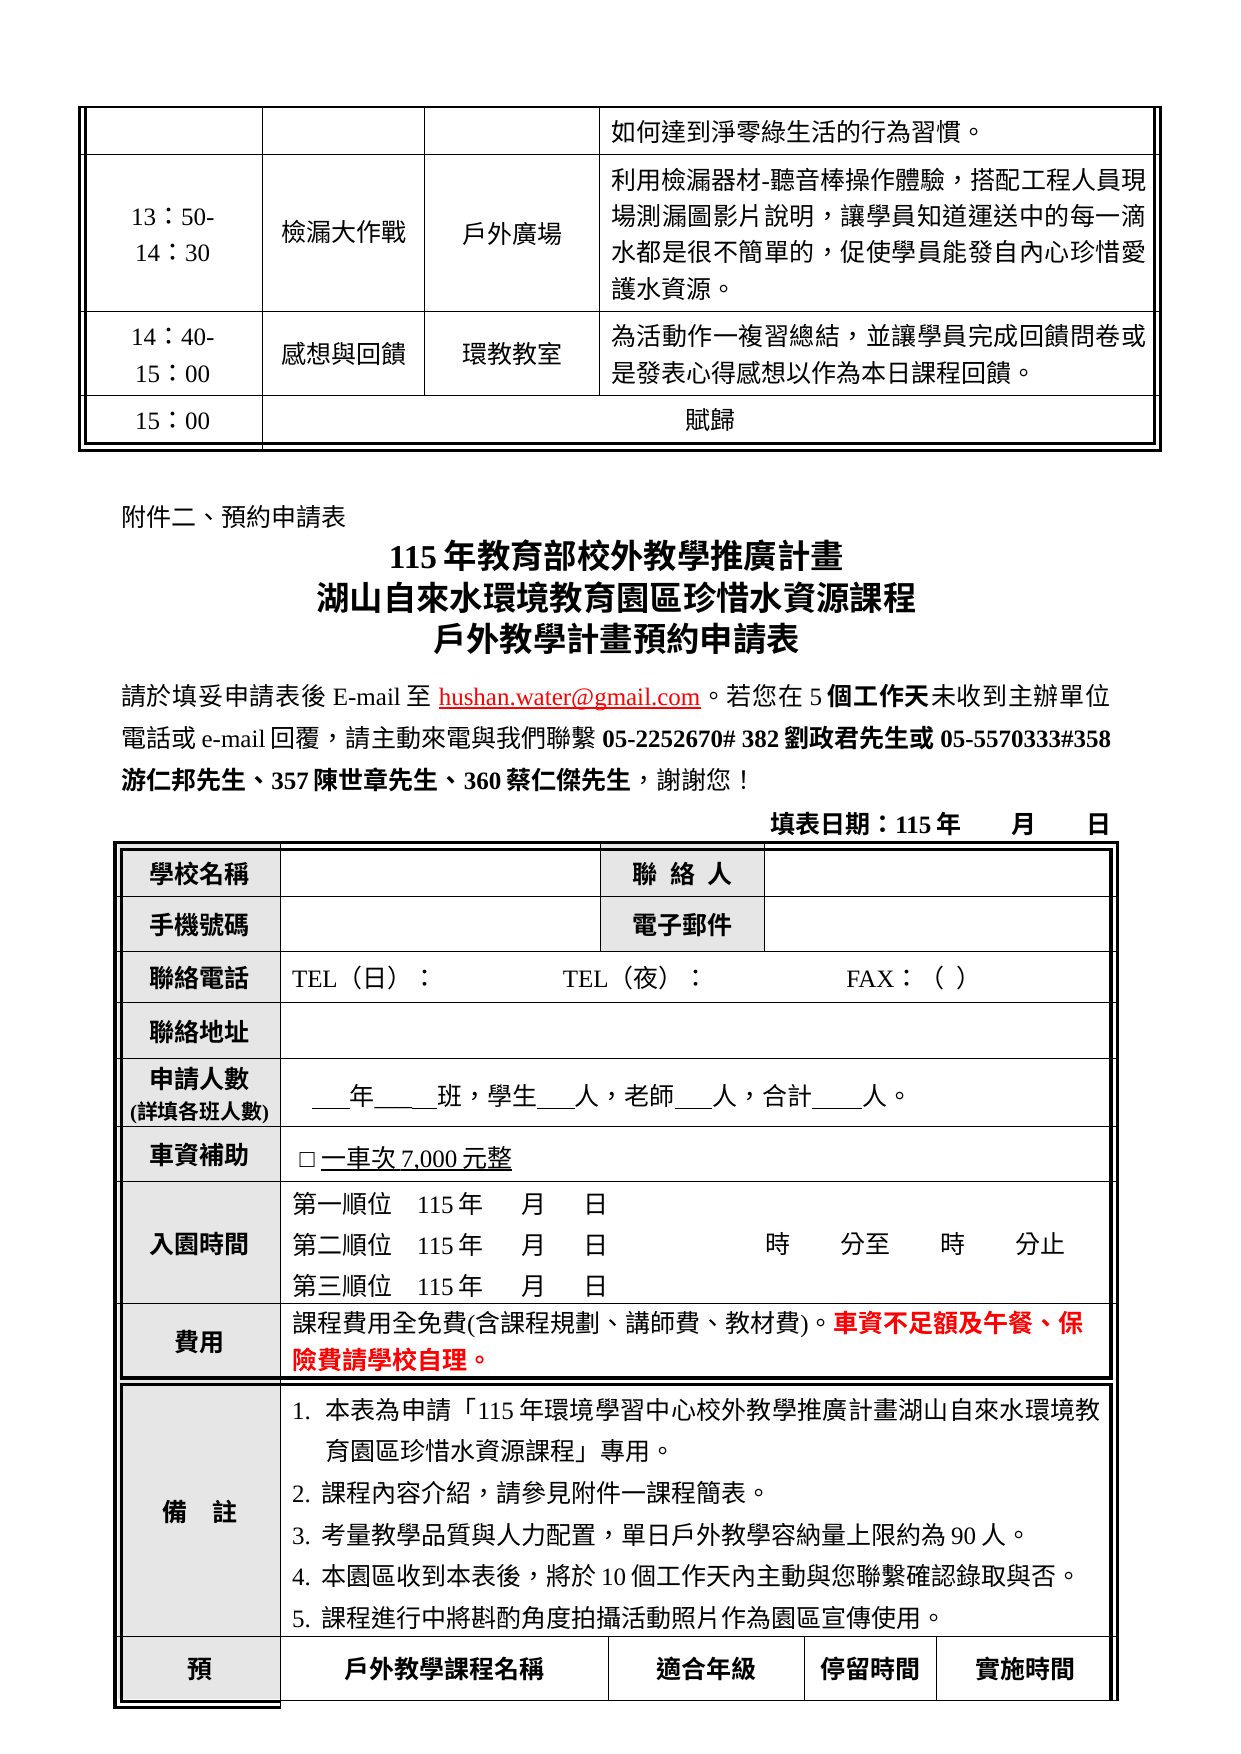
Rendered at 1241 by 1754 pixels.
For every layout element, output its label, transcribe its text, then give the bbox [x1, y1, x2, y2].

table_cell 13：50- 14：30 [87, 155, 262, 311]
table_cell [765, 897, 1109, 951]
table_cell 第二順位 115年 月 日 [281, 1222, 679, 1262]
table_cell 適合年級 [609, 1637, 804, 1699]
table_cell 賦歸 [263, 396, 1153, 442]
table_cell [425, 108, 599, 154]
table_cell 課程費用全免費(含課程規劃、講師費、教材費)。車資不足額及午餐、保險費請學校自理。 [281, 1304, 1109, 1376]
table_cell 環教教室 [425, 312, 599, 394]
table_cell 申請人數 (詳填各班人數) [123, 1059, 280, 1126]
table_cell 聯絡電話 [123, 952, 280, 1002]
table_cell 聯絡地址 [123, 1003, 280, 1058]
table_cell 年___ 班，學生 人，老師 人，合計 人。 [281, 1059, 1109, 1126]
table_cell 感想與回饋 [263, 312, 424, 394]
table_cell 時 分至 時 分止 [679, 1182, 1109, 1303]
table_cell [765, 844, 1114, 896]
table_cell 填表日期：115年 月 日 [118, 805, 1114, 841]
table_cell 戶外廣場 [425, 155, 599, 311]
table_cell [601, 844, 764, 848]
table_cell [281, 844, 600, 848]
table_cell 預 [123, 1637, 280, 1699]
table_cell 第一順位 115年 月 日 [281, 1182, 679, 1222]
table_cell 戶外教學課程名稱 [281, 1637, 608, 1699]
table_cell [765, 851, 1109, 896]
table_cell 費用 [123, 1304, 280, 1376]
table_cell [263, 108, 424, 154]
table_cell 聯 絡 人 [601, 851, 764, 896]
table_header 附件二、預約申請表 115年教育部校外教學推廣計畫 湖山自來水環境教育園區珍惜水資源課程 戶外教學計畫預約申請表 請於填妥申請表後E-mail至 hushan.water@gmail.com。若您在5個工作天未收到主辦單位電話或e-mail回覆，請主動來電與我們聯繫05-2252670# 382劉政君先生或05-5570333#358游仁邦先生、357陳世章先生、360蔡仁傑先生，謝謝您！ [118, 493, 1114, 805]
table_cell [281, 1003, 1109, 1058]
table_cell 利用檢漏器材-聽音棒操作體驗，搭配工程人員現場測漏圖影片說明，讓學員知道運送中的每一滴水都是很不簡單的，促使學員能發自內心珍惜愛護水資源。 [600, 155, 1153, 311]
table_cell 為活動作一複習總結，並讓學員完成回饋問卷或是發表心得感想以作為本日課程回饋。 [600, 312, 1153, 394]
table_cell 檢漏大作戰 [263, 155, 424, 311]
table_cell 第三順位 115年 月 日 [281, 1262, 679, 1303]
table_cell 14：40- 15：00 [87, 312, 262, 394]
table_cell [281, 897, 600, 951]
table_cell 學校名稱 [118, 844, 280, 896]
table_cell □ 一車次7,000元整 [281, 1127, 1109, 1181]
table_cell 入園時間 [123, 1182, 280, 1303]
table_cell 本表為申請「115年環境學習中心校外教學推廣計畫湖山自來水環境教育園區珍惜水資源課程」專用。 課程內容介紹，請參見附件一課程簡表。 考量教學品質與人力配置，單日戶外教學容納量上限約為90人。 本園區收到本表後，將於10個工作天內主動與您聯繫確認錄取與否。 課程進行中將斟酌角度拍攝活動照片作為園區宣傳使用。 [281, 1376, 1114, 1636]
table_cell [87, 108, 262, 154]
table_cell 停留時間 [805, 1637, 936, 1699]
table_cell 實施時間 [937, 1637, 1109, 1699]
table_cell 車資補助 [123, 1127, 280, 1181]
table_cell 如何達到淨零綠生活的行為習慣。 [600, 108, 1153, 154]
table_cell 電子郵件 [601, 897, 764, 951]
table_cell TEL（日）： TEL（夜）： FAX：（ ） [281, 952, 1109, 1002]
table_cell 備 註 [118, 1376, 280, 1636]
table_cell 手機號碼 [123, 897, 280, 951]
table_cell 15：00 [87, 396, 262, 442]
table_cell [281, 851, 600, 896]
